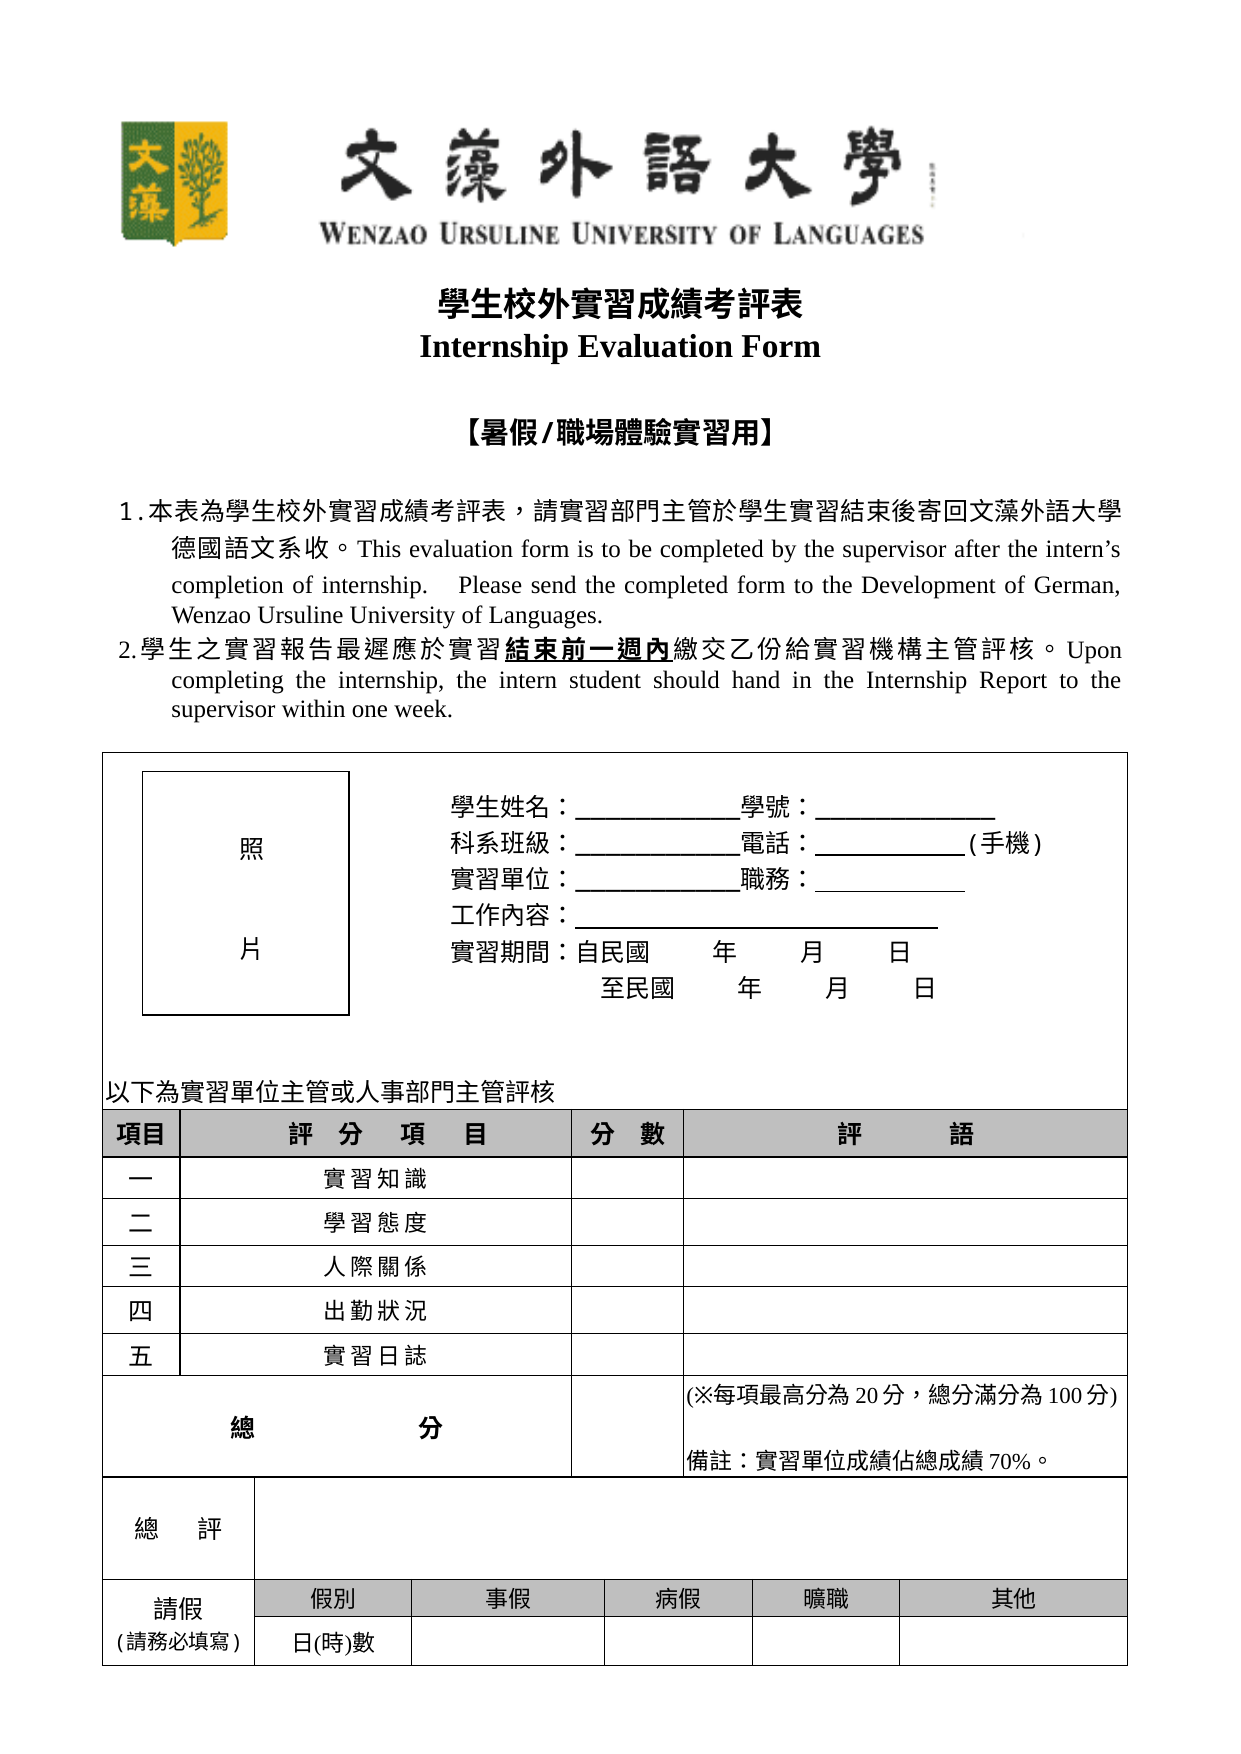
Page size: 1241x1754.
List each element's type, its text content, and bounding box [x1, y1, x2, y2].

table_cell 總 評 [103, 1478, 254, 1579]
table_cell [684, 1246, 1127, 1286]
table_cell [572, 1334, 683, 1375]
table_cell [684, 1334, 1127, 1375]
table_cell [255, 1478, 1127, 1579]
text 學生校外實習成績考評表 [118, 278, 1122, 326]
table_cell 項目 [103, 1110, 179, 1156]
table_cell 假別 [255, 1580, 411, 1616]
table_cell [684, 1287, 1127, 1333]
table_cell 日(時)數 [255, 1617, 411, 1665]
table_cell [572, 1199, 683, 1244]
table_cell 四 [103, 1287, 179, 1333]
table_cell 請假 (請務必填寫) [103, 1580, 254, 1665]
table_cell [572, 1246, 683, 1286]
table_cell 五 [103, 1334, 179, 1375]
table_cell [684, 1199, 1127, 1244]
table_cell 曠職 [753, 1580, 899, 1616]
table_cell 病假 [605, 1580, 752, 1616]
table_cell 評 分 項 目 [181, 1110, 571, 1156]
table_cell 出勤狀況 [181, 1287, 571, 1333]
table_cell 事假 [412, 1580, 604, 1616]
text Internship Evaluation Form [118, 326, 1122, 364]
text 【暑假/職場體驗實習用】 [118, 410, 1122, 452]
text 2.學生之實習報告最遲應於實習結束前一週內繳交乙份給實習機構主管評核。Upon completing the internship, the intern student should hand in the Internship Report to the supervisor within one week. [118, 629, 1122, 723]
picture [118, 118, 1036, 249]
table_cell 實習日誌 [181, 1334, 571, 1375]
table_cell (※每項最高分為20分，總分滿分為100分) 備註：實習單位成績佔總成績70%。 [684, 1376, 1127, 1476]
table_cell 評 語 [684, 1110, 1127, 1156]
table_cell 實習知識 [181, 1158, 571, 1197]
table_cell [753, 1617, 899, 1665]
table_cell 總 分 [103, 1376, 571, 1476]
table_header 學生姓名：___________學號：____________ 科系班級：___________電話： (手機) 實習單位：___________職務： 工作內容： 實習期間：自民國 年 月 日 至民國 年 月 日 以下為實習單位主管或人事部門主管評核 [103, 753, 1127, 1109]
table_cell 二 [103, 1199, 179, 1244]
table_cell [900, 1617, 1127, 1665]
table_cell [572, 1287, 683, 1333]
table_cell [412, 1617, 604, 1665]
table_cell [572, 1376, 683, 1476]
table_cell 人際關係 [181, 1246, 571, 1286]
table_cell 分 數 [572, 1110, 683, 1156]
table_cell 學習態度 [181, 1199, 571, 1244]
text 1.本表為學生校外實習成績考評表，請實習部門主管於學生實習結束後寄回文藻外語大學德國語文系收。This evaluation form is to be completed by the supervisor after the intern’s completion of internship. Please send the completed form to the Development of German, Wenzao Ursuline University of Languages. [118, 492, 1122, 629]
table_cell [605, 1617, 752, 1665]
table_cell [684, 1158, 1127, 1197]
table_cell [572, 1158, 683, 1197]
table_cell 一 [103, 1158, 179, 1197]
table_cell 三 [103, 1246, 179, 1286]
table_cell 其他 [900, 1580, 1127, 1616]
